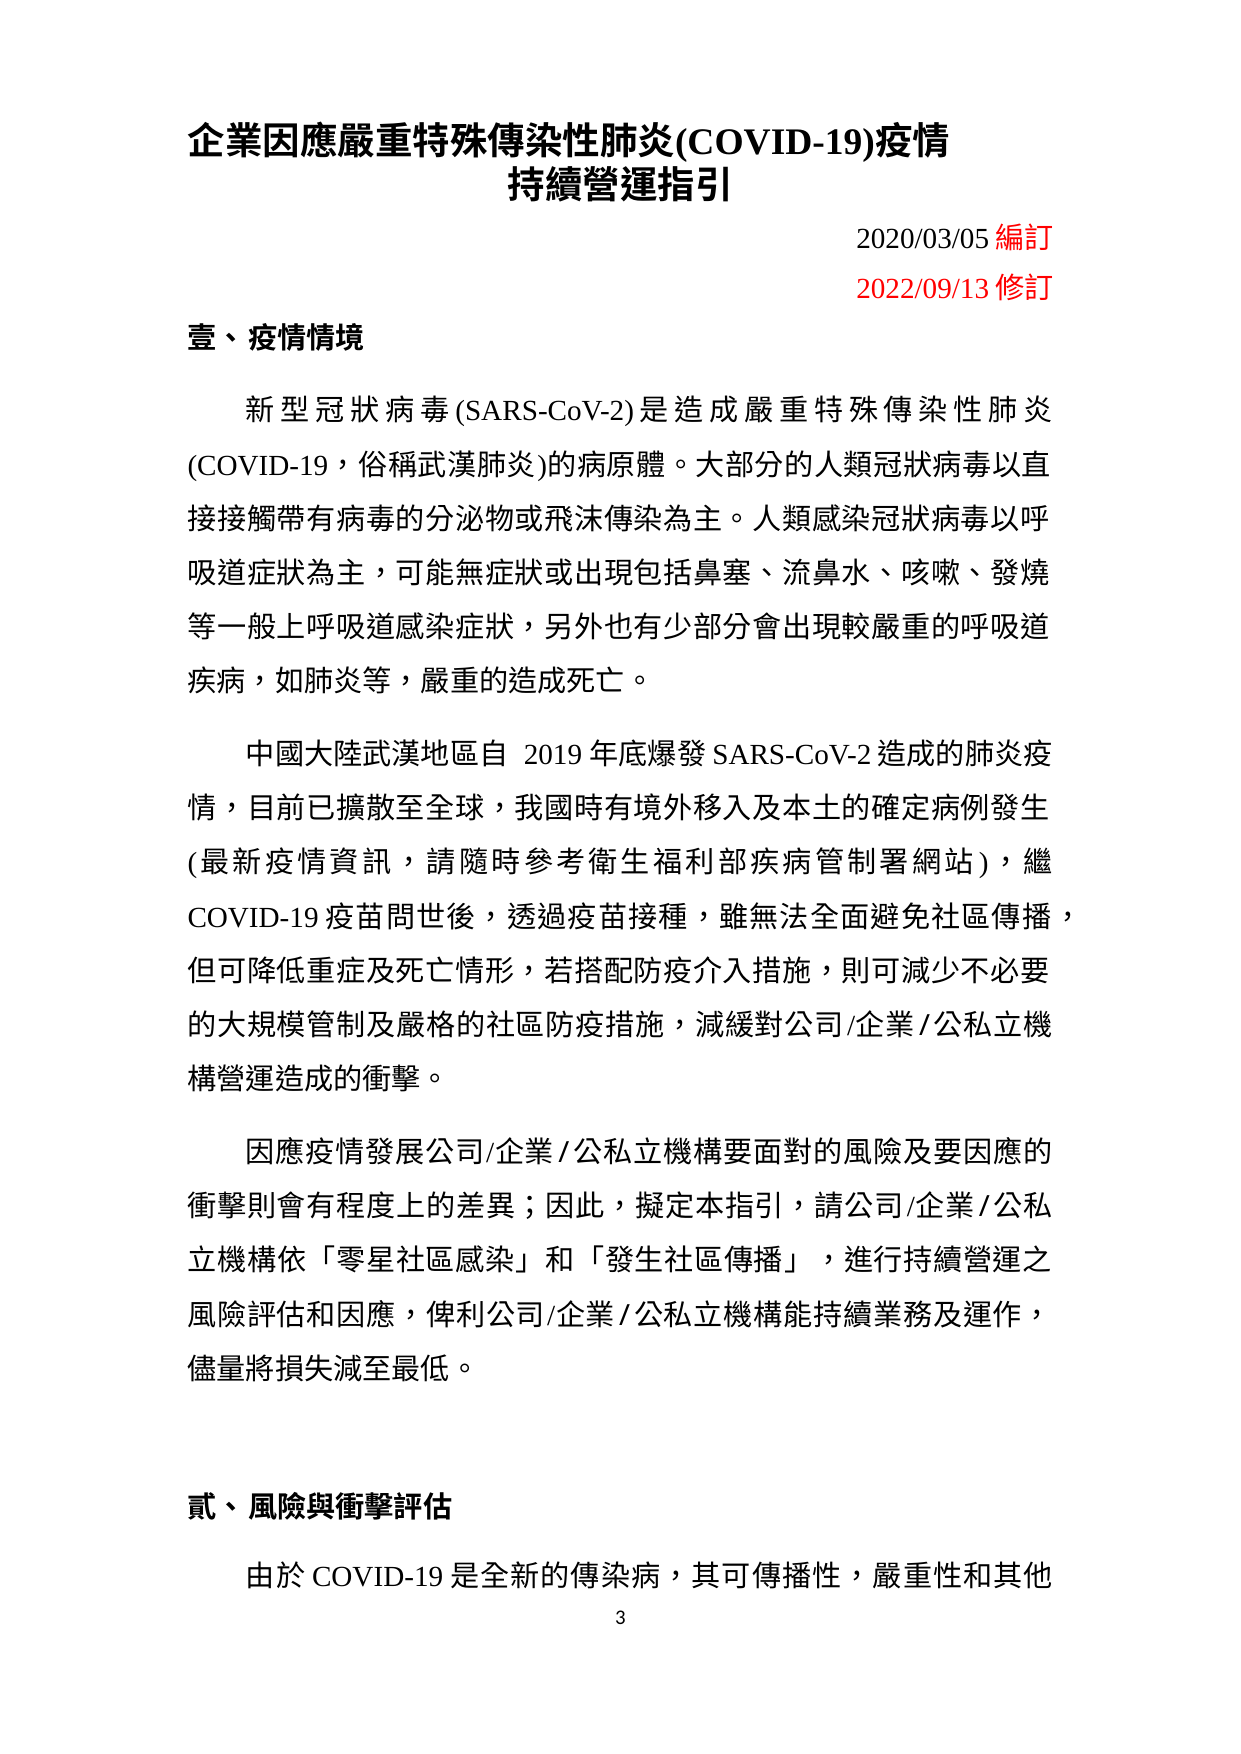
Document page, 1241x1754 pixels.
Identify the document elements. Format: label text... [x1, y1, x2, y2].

text 由於COVID-19是全新的傳染病，其可傳播性，嚴重性和其他特徵，相關研究仍持續進行中，隨病毒的演變相對估計其感染規模、重症人數以及死亡人數。 [187, 1546, 1053, 1596]
text 2020/03/05編訂 [187, 209, 1053, 259]
text 持續營運指引 [187, 159, 1053, 209]
text 因應疫情發展公司/企業/公私立機構要面對的風險及要因應的衝擊則會有程度上的差異；因此，擬定本指引，請公司/企業/公私立機構依「零星社區感染」和「發生社區傳播」，進行持續營運之風險評估和因應，俾利公司/企業/公私立機構能持續業務及運作，儘量將損失減至最低。 [187, 1119, 1053, 1390]
list 風險與衝擊評估 [187, 1477, 1053, 1527]
text 2022/09/13修訂 [187, 259, 1053, 309]
text 中國大陸武漢地區自 2019 年底爆發SARS-CoV-2造成的肺炎疫情，目前已擴散至全球，我國時有境外移入及本土的確定病例發生(最新疫情資訊，請隨時參考衛生福利部疾病管制署網站)，繼COVID-19疫苗問世後，透過疫苗接種，雖無法全面避免社區傳播，但可降低重症及死亡情形，若搭配防疫介入措施，則可減少不必要的大規模管制及嚴格的社區防疫措施，減緩對公司/企業/公私立機構營運造成的衝擊。 [187, 721, 1053, 1100]
list 疫情情境 [187, 309, 1053, 359]
text 新型冠狀病毒(SARS-CoV-2)是造成嚴重特殊傳染性肺炎(COVID-19，俗稱武漢肺炎)的病原體。大部分的人類冠狀病毒以直接接觸帶有病毒的分泌物或飛沫傳染為主。人類感染冠狀病毒以呼吸道症狀為主，可能無症狀或出現包括鼻塞、流鼻水、咳嗽、發燒等一般上呼吸道感染症狀，另外也有少部分會出現較嚴重的呼吸道疾病，如肺炎等，嚴重的造成死亡。 [187, 377, 1053, 702]
text 企業因應嚴重特殊傳染性肺炎(COVID-19)疫情 [187, 96, 1053, 159]
